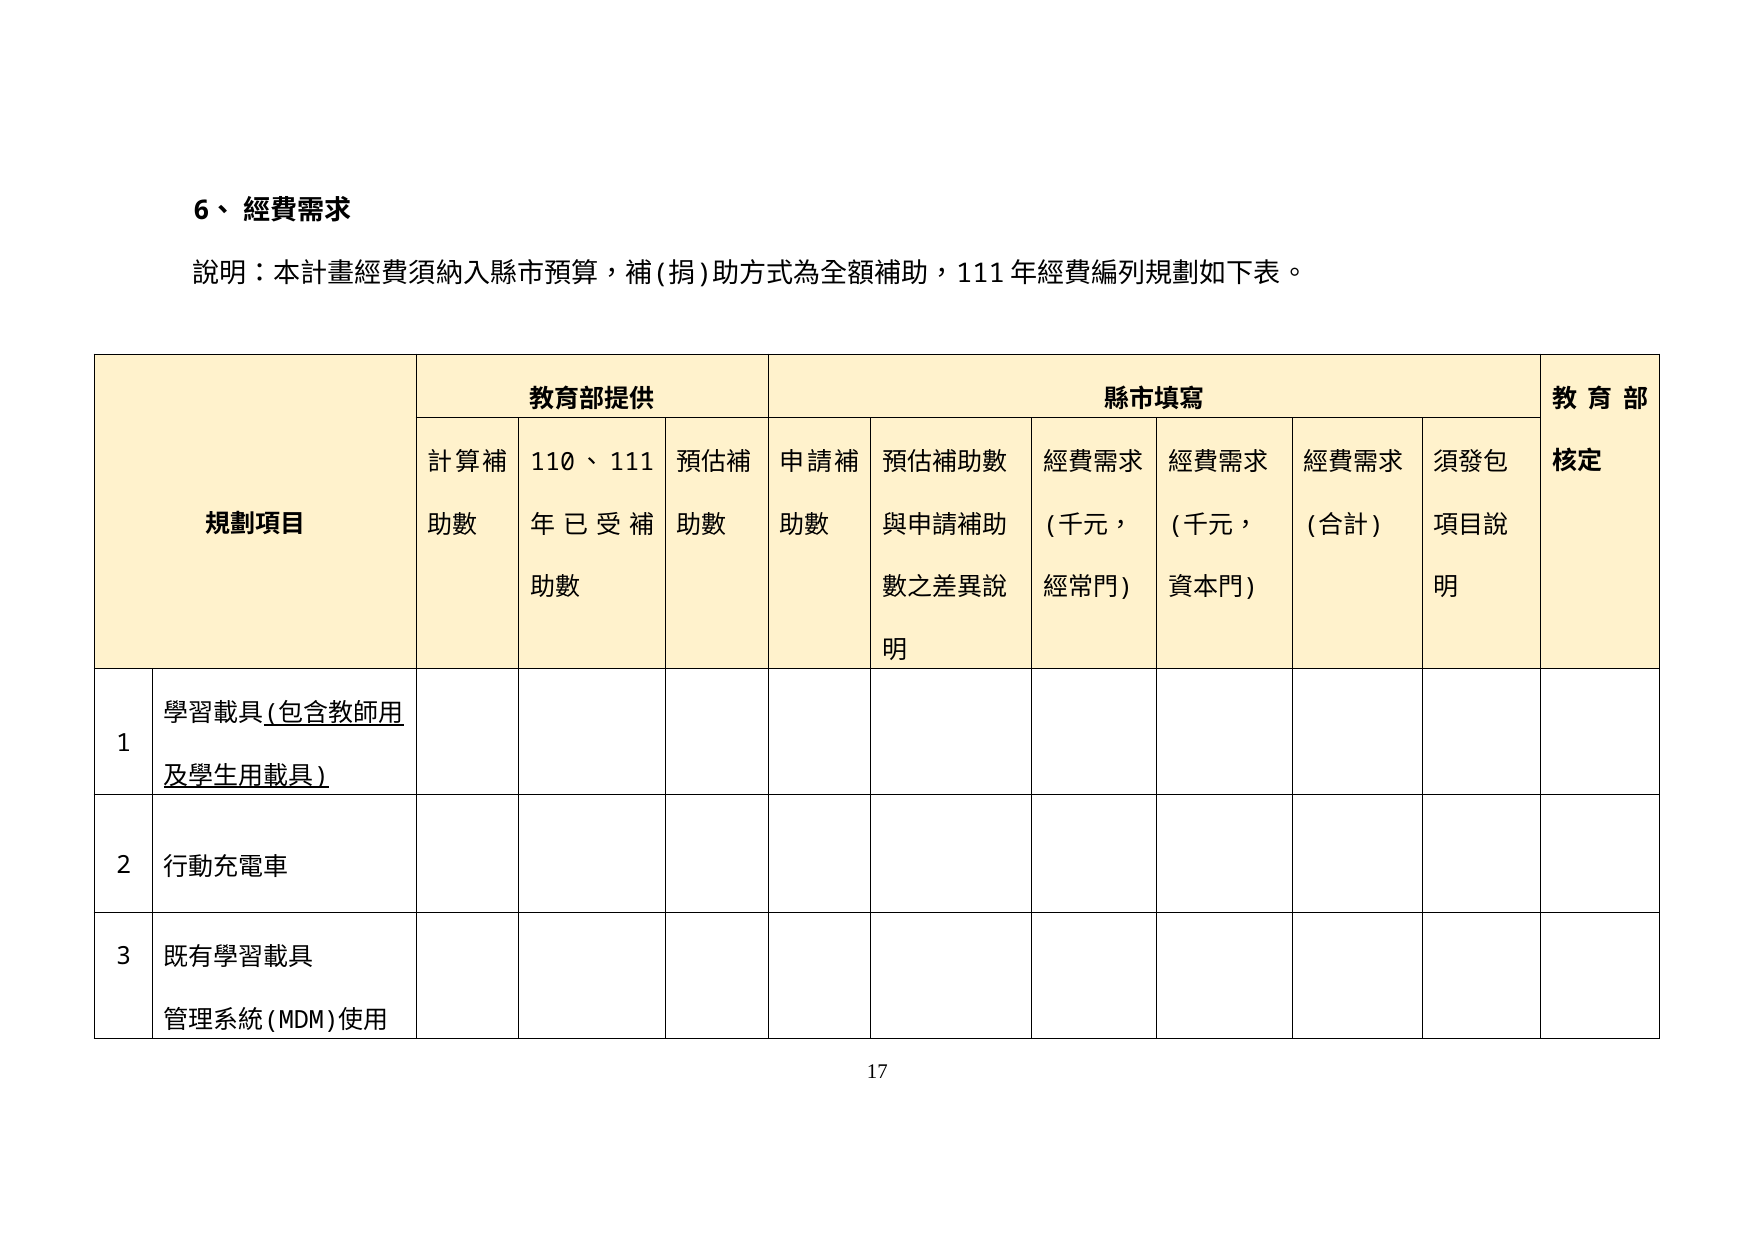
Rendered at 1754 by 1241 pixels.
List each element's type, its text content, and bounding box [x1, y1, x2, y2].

table_cell [1541, 795, 1659, 912]
table_cell [1157, 795, 1292, 912]
table_cell [871, 669, 1031, 794]
table_cell [1293, 913, 1422, 1038]
table_cell [666, 669, 768, 794]
table_cell 預估補助數與申請補助數之差異說明 [871, 418, 1031, 668]
table_cell [1541, 913, 1659, 1038]
table_cell 經費需求(合計) [1293, 418, 1422, 668]
table_cell [1293, 669, 1422, 794]
table_cell 既有學習載具 管理系統(MDM)使用 [153, 913, 416, 1038]
list 經費需求 [193, 166, 1636, 228]
table_cell [1423, 913, 1540, 1038]
table_cell [769, 913, 870, 1038]
table_header 教育部核定 [1541, 355, 1659, 668]
table_cell 1 [95, 669, 152, 794]
table_cell 110、111年已受補助數 [519, 418, 665, 668]
table_cell [1423, 795, 1540, 912]
table_header 規劃項目 [95, 355, 416, 668]
table_cell 行動充電車 [153, 795, 416, 912]
table_cell [1423, 669, 1540, 794]
table_cell 經費需求(千元，經常門) [1032, 418, 1156, 668]
table_cell [871, 795, 1031, 912]
table_cell [1157, 913, 1292, 1038]
table_cell 計算補助數 [417, 418, 518, 668]
table_cell [666, 795, 768, 912]
table_cell [1293, 795, 1422, 912]
table_cell [417, 913, 518, 1038]
table_cell [519, 913, 665, 1038]
table_cell [1157, 669, 1292, 794]
table_cell [666, 913, 768, 1038]
table_cell [1541, 669, 1659, 794]
table_cell [1032, 913, 1156, 1038]
table_cell [1032, 795, 1156, 912]
table_cell [417, 669, 518, 794]
table_cell [871, 913, 1031, 1038]
table_cell 預估補助數 [666, 418, 768, 668]
table_header 教育部提供 [417, 355, 768, 417]
table_cell [417, 795, 518, 912]
table_header 縣市填寫 [769, 355, 1540, 417]
table_cell 須發包項目說明 [1423, 418, 1540, 668]
table_cell 經費需求(千元，資本門) [1157, 418, 1292, 668]
text 說明：本計畫經費須納入縣市預算，補(捐)助方式為全額補助，111年經費編列規劃如下表。 [192, 228, 1636, 291]
table_cell 申請補助數 [769, 418, 870, 668]
table_cell [519, 795, 665, 912]
table_cell [519, 669, 665, 794]
table_cell 學習載具(包含教師用及學生用載具) [153, 669, 416, 794]
table_cell 3 [95, 913, 152, 1038]
table_cell [769, 795, 870, 912]
table_cell [1032, 669, 1156, 794]
table_cell [769, 669, 870, 794]
table_cell 2 [95, 795, 152, 912]
